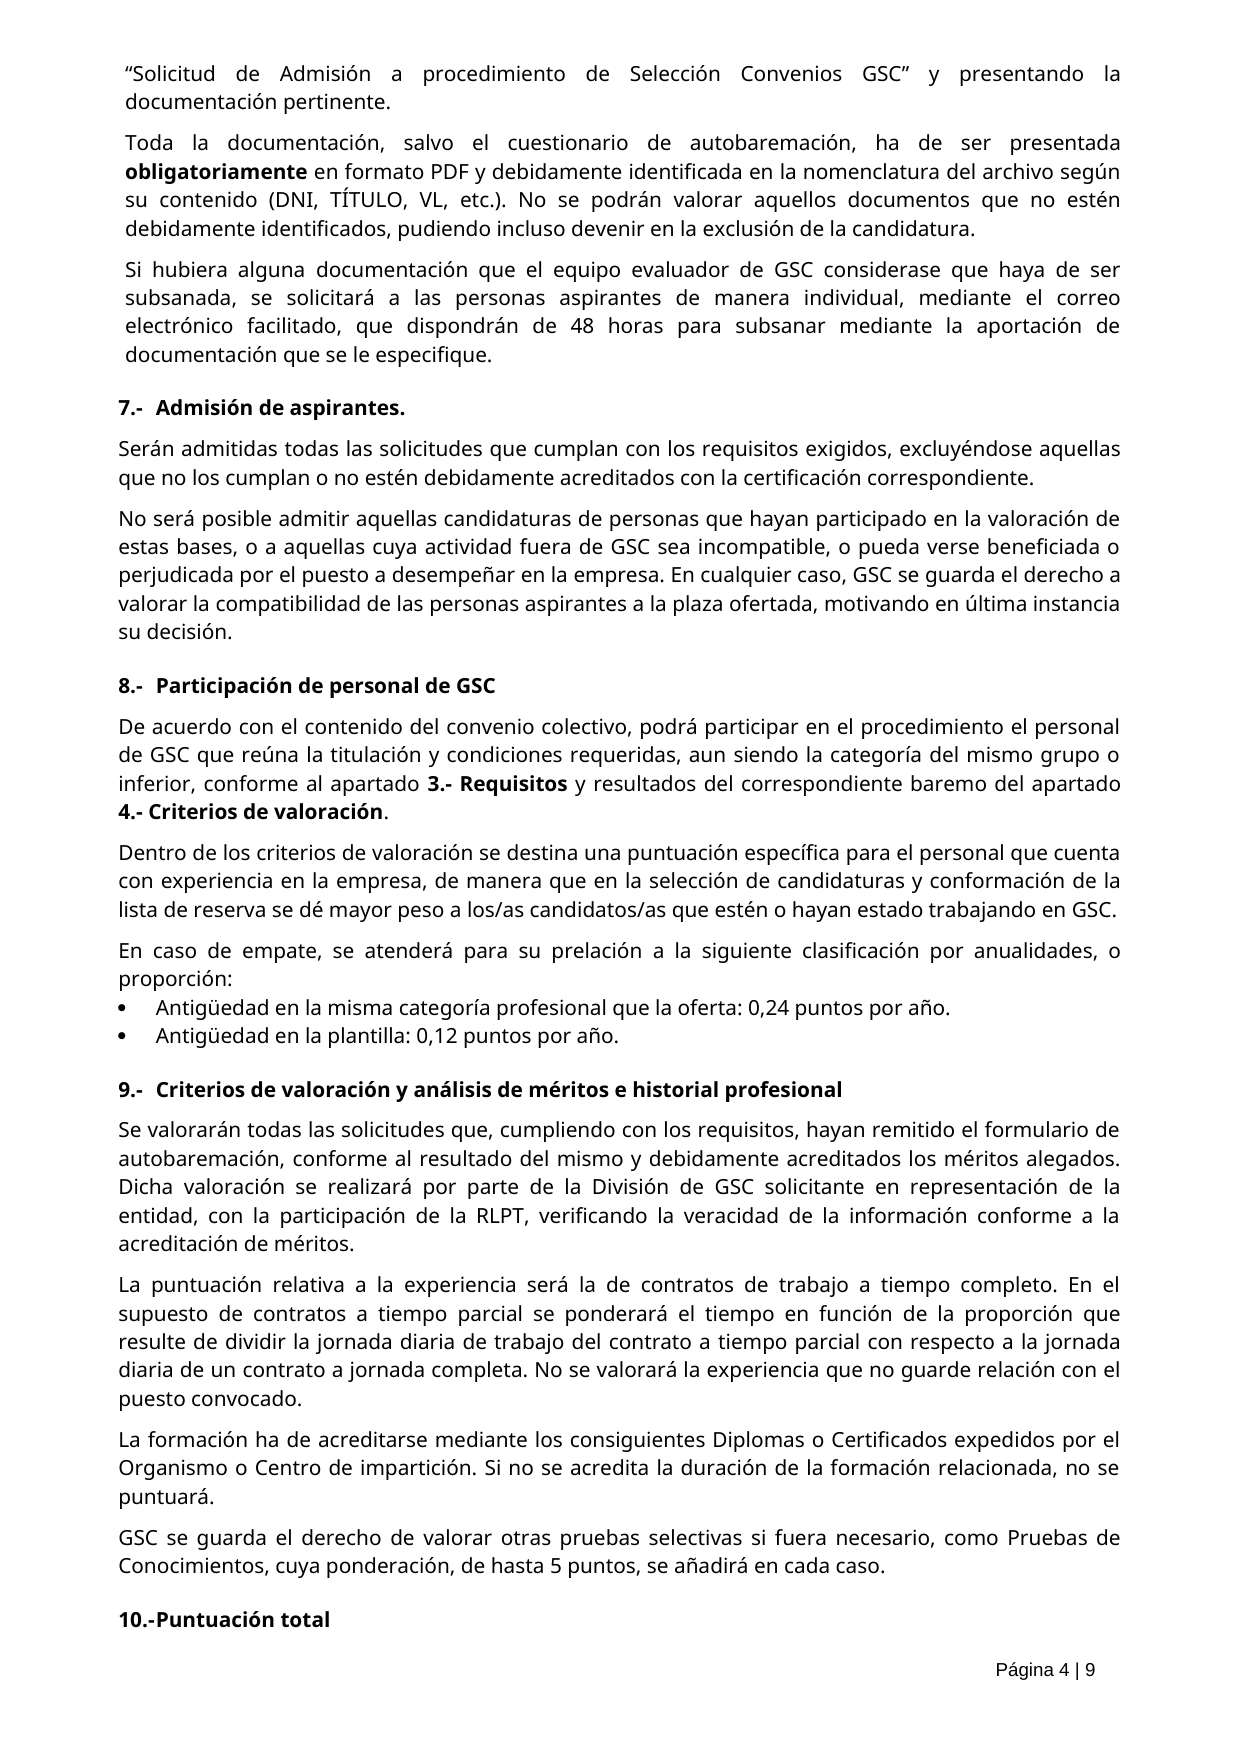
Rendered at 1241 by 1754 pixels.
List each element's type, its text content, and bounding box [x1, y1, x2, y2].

text Dentro de los criterios de valoración se destina una puntuación específica para el personal que cuenta con experiencia en la empresa, de manera que en la selección de candidaturas y conformación de la lista de reserva se dé mayor peso a los/as candidatos/as que estén o hayan estado trabajando en GSC. [118, 838, 1122, 923]
text GSC se guarda el derecho de valorar otras pruebas selectivas si fuera necesario, como Pruebas de Conocimientos, cuya ponderación, de hasta 5 puntos, se añadirá en cada caso. [118, 1523, 1122, 1580]
list Antigüedad en la plantilla: 0,12 puntos por año. [118, 1021, 1122, 1050]
subtitle Criterios de valoración y análisis de méritos e historial profesional [843, 1075, 1122, 1103]
text No será posible admitir aquellas candidaturas de personas que hayan participado en la valoración de estas bases, o a aquellas cuya actividad fuera de GSC sea incompatible, o pueda verse beneficiada o perjudicada por el puesto a desempeñar en la empresa. En cualquier caso, GSC se guarda el derecho a valorar la compatibilidad de las personas aspirantes a la plaza ofertada, motivando en última instancia su decisión. [118, 504, 1122, 646]
subtitle Admisión de aspirantes. [118, 393, 1122, 422]
text “Solicitud de Admisión a procedimiento de Selección Convenios GSC” y presentando la documentación pertinente. [125, 59, 1122, 116]
text En caso de empate, se atenderá para su prelación a la siguiente clasificación por anualidades, o proporción: [118, 936, 1122, 993]
text Serán admitidas todas las solicitudes que cumplan con los requisitos exigidos, excluyéndose aquellas que no los cumplan o no estén debidamente acreditados con la certificación correspondiente. [118, 434, 1122, 491]
text Se valorarán todas las solicitudes que, cumpliendo con los requisitos, hayan remitido el formulario de autobaremación, conforme al resultado del mismo y debidamente acreditados los méritos alegados. Dicha valoración se realizará por parte de la División de GSC solicitante en representación de la entidad, con la participación de la RLPT, verificando la veracidad de la información conforme a la acreditación de méritos. [118, 1116, 1122, 1258]
text Toda la documentación, salvo el cuestionario de autobaremación, ha de ser presentada obligatoriamente en formato PDF y debidamente identificada en la nomenclatura del archivo según su contenido (DNI, TÍTULO, VL, etc.). No se podrán valorar aquellos documentos que no estén debidamente identificados, pudiendo incluso devenir en la exclusión de la candidatura. [125, 128, 1122, 242]
list Antigüedad en la misma categoría profesional que la oferta: 0,24 puntos por año. [118, 993, 1122, 1021]
text La puntuación relativa a la experiencia será la de contratos de trabajo a tiempo completo. En el supuesto de contratos a tiempo parcial se ponderará el tiempo en función de la proporción que resulte de dividir la jornada diaria de trabajo del contrato a tiempo parcial con respecto a la jornada diaria de un contrato a jornada completa. No se valorará la experiencia que no guarde relación con el puesto convocado. [118, 1270, 1122, 1412]
text La formación ha de acreditarse mediante los consiguientes Diplomas o Certificados expedidos por el Organismo o Centro de impartición. Si no se acredita la duración de la formación relacionada, no se puntuará. [118, 1425, 1122, 1510]
subtitle Participación de personal de GSC [496, 671, 1122, 699]
text Si hubiera alguna documentación que el equipo evaluador de GSC considerase que haya de ser subsanada, se solicitará a las personas aspirantes de manera individual, mediante el correo electrónico facilitado, que dispondrán de 48 horas para subsanar mediante la aportación de documentación que se le especifique. [125, 255, 1122, 368]
text De acuerdo con el contenido del convenio colectivo, podrá participar en el procedimiento el personal de GSC que reúna la titulación y condiciones requeridas, aun siendo la categoría del mismo grupo o inferior, conforme al apartado 3.- Requisitos y resultados del correspondiente baremo del apartado 4.- Criterios de valoración. [118, 712, 1122, 826]
subtitle Puntuación total [330, 1605, 1122, 1633]
